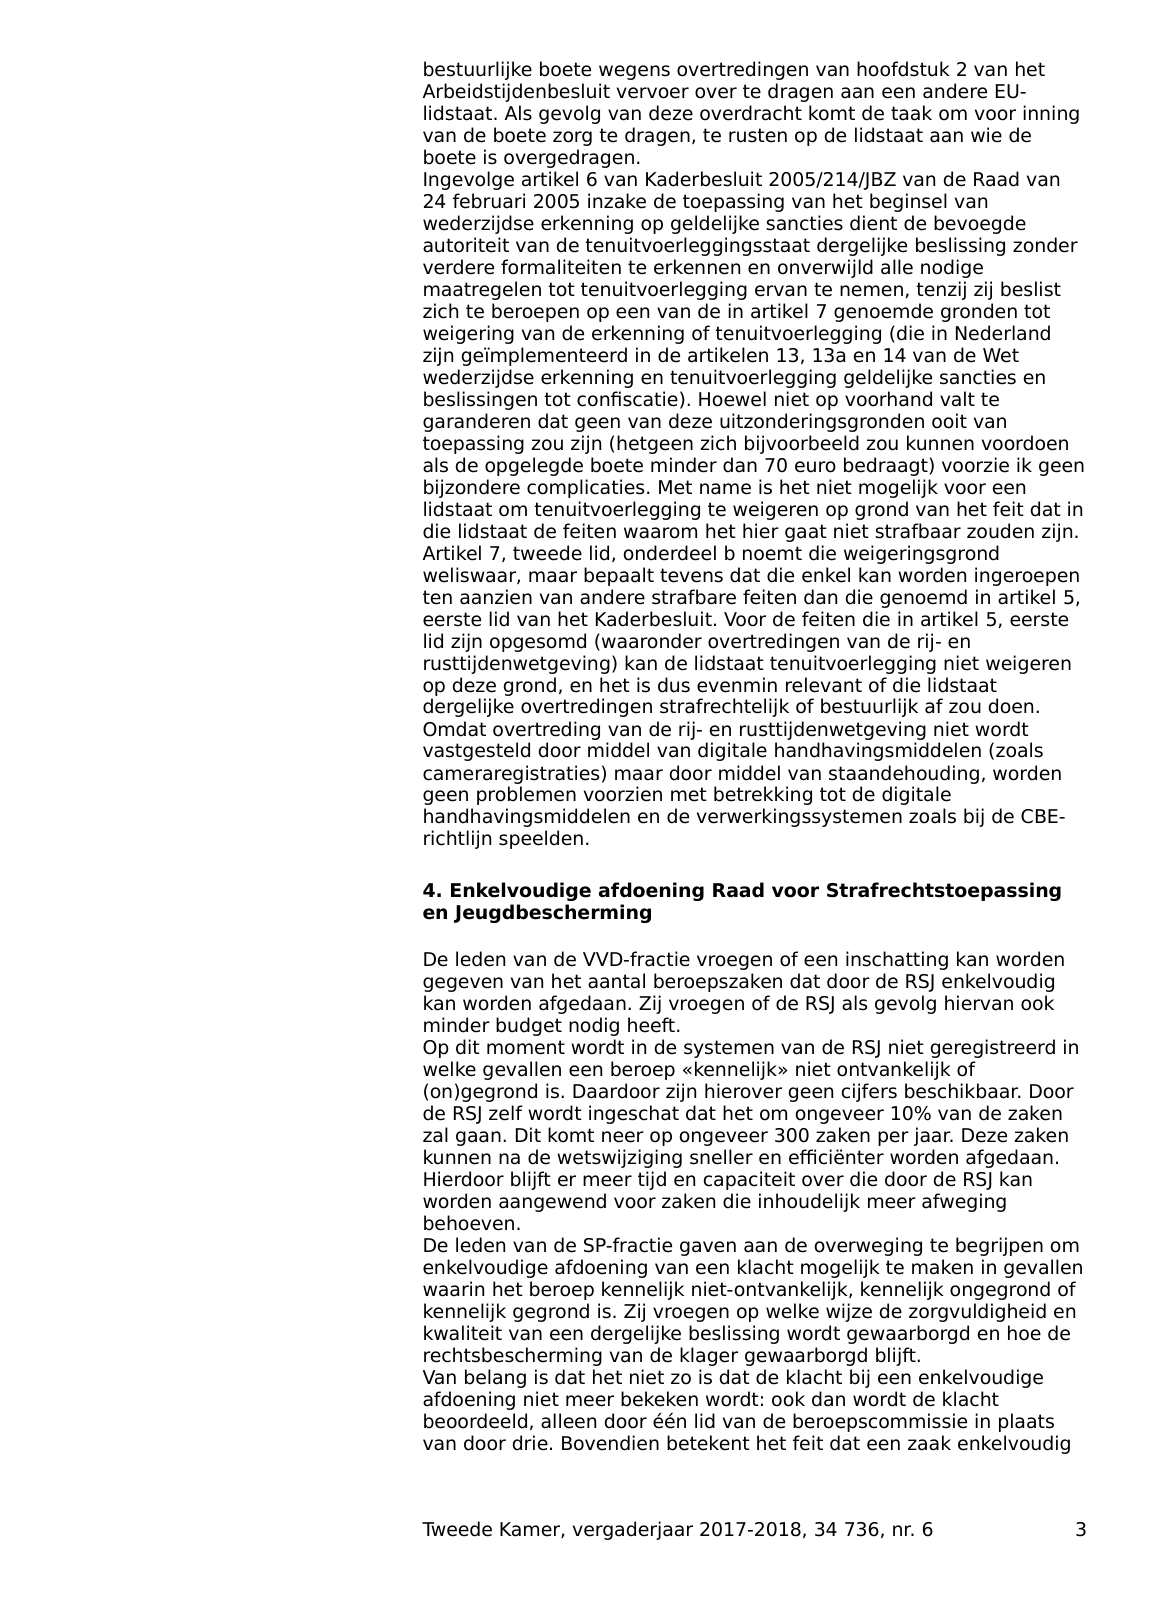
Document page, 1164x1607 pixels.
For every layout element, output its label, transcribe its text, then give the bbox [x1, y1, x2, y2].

text Omdat overtreding van de rij- en rusttijdenwetgeving niet wordt vastgesteld door middel van digitale handhavingsmiddelen (zoals cameraregistraties) maar door middel van staandehouding, worden geen problemen voorzien met betrekking tot de digitale handhavingsmiddelen en de verwerkingssystemen zoals bij de CBE-richtlijn speelden. [422, 718, 1087, 850]
text De leden van de VVD-fractie vroegen of een inschatting kan worden gegeven van het aantal beroepszaken dat door de RSJ enkelvoudig kan worden afgedaan. Zij vroegen of de RSJ als gevolg hiervan ook minder budget nodig heeft. [422, 949, 1087, 1037]
text Van belang is dat het niet zo is dat de klacht bij een enkelvoudige afdoening niet meer bekeken wordt: ook dan wordt de klacht beoordeeld, alleen door één lid van de beroepscommissie in plaats van door drie. Bovendien betekent het feit dat een zaak enkelvoudig [422, 1367, 1087, 1455]
text Op dit moment wordt in de systemen van de RSJ niet geregistreerd in welke gevallen een beroep «kennelijk» niet ontvankelijk of (on)gegrond is. Daardoor zijn hierover geen cijfers beschikbaar. Door de RSJ zelf wordt ingeschat dat het om ongeveer 10% van de zaken zal gaan. Dit komt neer op ongeveer 300 zaken per jaar. Deze zaken kunnen na de wetswijziging sneller en efficiënter worden afgedaan. Hierdoor blijft er meer tijd en capaciteit over die door de RSJ kan worden aangewend voor zaken die inhoudelijk meer afweging behoeven. [422, 1037, 1087, 1235]
text bestuurlijke boete wegens overtredingen van hoofdstuk 2 van het Arbeidstijdenbesluit vervoer over te dragen aan een andere EU-lidstaat. Als gevolg van deze overdracht komt de taak om voor inning van de boete zorg te dragen, te rusten op de lidstaat aan wie de boete is overgedragen. [422, 59, 1087, 169]
text De leden van de SP-fractie gaven aan de overweging te begrijpen om enkelvoudige afdoening van een klacht mogelijk te maken in gevallen waarin het beroep kennelijk niet-ontvankelijk, kennelijk ongegrond of kennelijk gegrond is. Zij vroegen op welke wijze de zorgvuldigheid en kwaliteit van een dergelijke beslissing wordt gewaarborgd en hoe de rechtsbescherming van de klager gewaarborgd blijft. [422, 1235, 1087, 1367]
text Ingevolge artikel 6 van Kaderbesluit 2005/214/JBZ van de Raad van 24 februari 2005 inzake de toepassing van het beginsel van wederzijdse erkenning op geldelijke sancties dient de bevoegde autoriteit van de tenuitvoerleggingsstaat dergelijke beslissing zonder verdere formaliteiten te erkennen en onverwijld alle nodige maatregelen tot tenuitvoerlegging ervan te nemen, tenzij zij beslist zich te beroepen op een van de in artikel 7 genoemde gronden tot weigering van de erkenning of tenuitvoerlegging (die in Nederland zijn geïmplementeerd in de artikelen 13, 13a en 14 van de Wet wederzijdse erkenning en tenuitvoerlegging geldelijke sancties en beslissingen tot confiscatie). Hoewel niet op voorhand valt te garanderen dat geen van deze uitzonderingsgronden ooit van toepassing zou zijn (hetgeen zich bijvoorbeeld zou kunnen voordoen als de opgelegde boete minder dan 70 euro bedraagt) voorzie ik geen bijzondere complicaties. Met name is het niet mogelijk voor een lidstaat om tenuitvoerlegging te weigeren op grond van het feit dat in die lidstaat de feiten waarom het hier gaat niet strafbaar zouden zijn. Artikel 7, tweede lid, onderdeel b noemt die weigeringsgrond weliswaar, maar bepaalt tevens dat die enkel kan worden ingeroepen ten aanzien van andere strafbare feiten dan die genoemd in artikel 5, eerste lid van het Kaderbesluit. Voor de feiten die in artikel 5, eerste lid zijn opgesomd (waaronder overtredingen van de rij- en rusttijdenwetgeving) kan de lidstaat tenuitvoerlegging niet weigeren op deze grond, en het is dus evenmin relevant of die lidstaat dergelijke overtredingen strafrechtelijk of bestuurlijk af zou doen. [422, 169, 1087, 718]
subtitle 4. Enkelvoudige afdoening Raad voor Strafrechtstoepassing en Jeugdbescherming [422, 880, 1087, 924]
